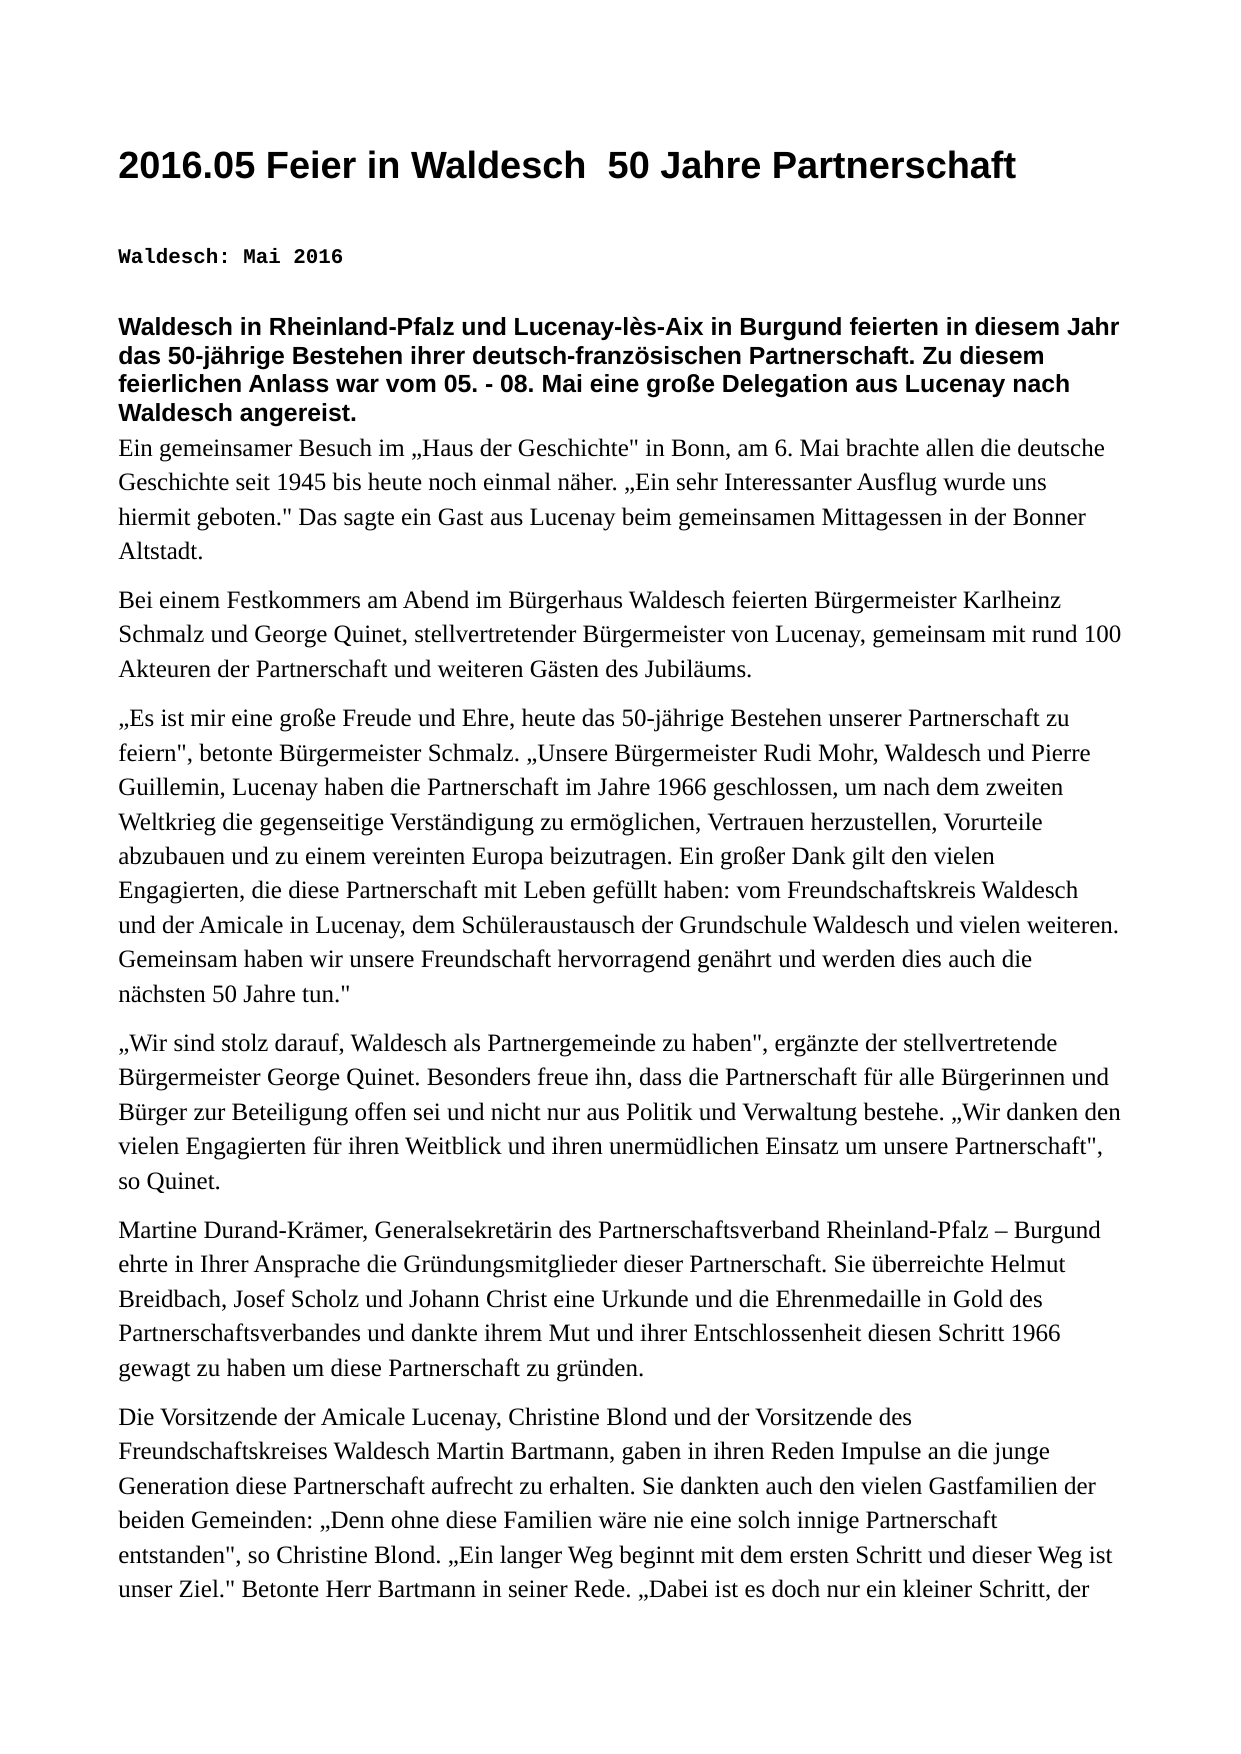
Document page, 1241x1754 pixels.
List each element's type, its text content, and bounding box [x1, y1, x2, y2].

subtitle Waldesch in Rheinland-Pfalz und Lucenay-lès-Aix in Burgund feierten in diesem Jahr das 50-jährige Bestehen ihrer deutsch-französischen Partnerschaft. Zu diesem feierlichen Anlass war vom 05. - 08. Mai eine große Delegation aus Lucenay nach Waldesch angereist. [118, 312, 1122, 426]
text „Es ist mir eine große Freude und Ehre, heute das 50-jährige Bestehen unserer Partnerschaft zu feiern", betonte Bürgermeister Schmalz. „Unsere Bürgermeister Rudi Mohr, Waldesch und Pierre Guillemin, Lucenay haben die Partnerschaft im Jahre 1966 geschlossen, um nach dem zweiten Weltkrieg die gegenseitige Verständigung zu ermöglichen, Vertrauen herzustellen, Vorurteile abzubauen und zu einem vereinten Europa beizutragen. Ein großer Dank gilt den vielen Engagierten, die diese Partnerschaft mit Leben gefüllt haben: vom Freundschaftskreis Waldesch und der Amicale in Lucenay, dem Schüleraustausch der Grundschule Waldesch und vielen weiteren. Gemeinsam haben wir unsere Freundschaft hervorragend genährt und werden dies auch die nächsten 50 Jahre tun." [118, 703, 1122, 1008]
text Bei einem Festkommers am Abend im Bürgerhaus Waldesch feierten Bürgermeister Karlheinz Schmalz und George Quinet, stellvertretender Bürgermeister von Lucenay, gemeinsam mit rund 100 Akteuren der Partnerschaft und weiteren Gästen des Jubiläums. [118, 585, 1122, 683]
text Martine Durand-Krämer, Generalsekretärin des Partnerschaftsverband Rheinland-Pfalz – Burgund ehrte in Ihrer Ansprache die Gründungsmitglieder dieser Partnerschaft. Sie überreichte Helmut Breidbach, Josef Scholz und Johann Christ eine Urkunde und die Ehrenmedaille in Gold des Partnerschaftsverbandes und dankte ihrem Mut und ihrer Entschlossenheit diesen Schritt 1966 gewagt zu haben um diese Partnerschaft zu gründen. [118, 1215, 1122, 1382]
text Ein gemeinsamer Besuch im „Haus der Geschichte" in Bonn, am 6. Mai brachte allen die deutsche Geschichte seit 1945 bis heute noch einmal näher. „Ein sehr Interessanter Ausflug wurde uns hiermit geboten." Das sagte ein Gast aus Lucenay beim gemeinsamen Mittagessen in der Bonner Altstadt. [118, 433, 1122, 565]
subtitle 2016.05 Feier in Waldesch 50 Jahre Partnerschaft [118, 143, 1122, 187]
text Die Vorsitzende der Amicale Lucenay, Christine Blond und der Vorsitzende des Freundschaftskreises Waldesch Martin Bartmann, gaben in ihren Reden Impulse an die junge Generation diese Partnerschaft aufrecht zu erhalten. Sie dankten auch den vielen Gastfamilien der beiden Gemeinden: „Denn ohne diese Familien wäre nie eine solch innige Partnerschaft entstanden", so Christine Blond. „Ein langer Weg beginnt mit dem ersten Schritt und dieser Weg ist unser Ziel." Betonte Herr Bartmann in seiner Rede. „Dabei ist es doch nur ein kleiner Schritt, der [118, 1402, 1122, 1603]
text Waldesch: Mai 2016 [118, 247, 1122, 270]
text „Wir sind stolz darauf, Waldesch als Partnergemeinde zu haben", ergänzte der stellvertretende Bürgermeister George Quinet. Besonders freue ihn, dass die Partnerschaft für alle Bürgerinnen und Bürger zur Beteiligung offen sei und nicht nur aus Politik und Verwaltung bestehe. „Wir danken den vielen Engagierten für ihren Weitblick und ihren unermüdlichen Einsatz um unsere Partnerschaft", so Quinet. [118, 1028, 1122, 1195]
